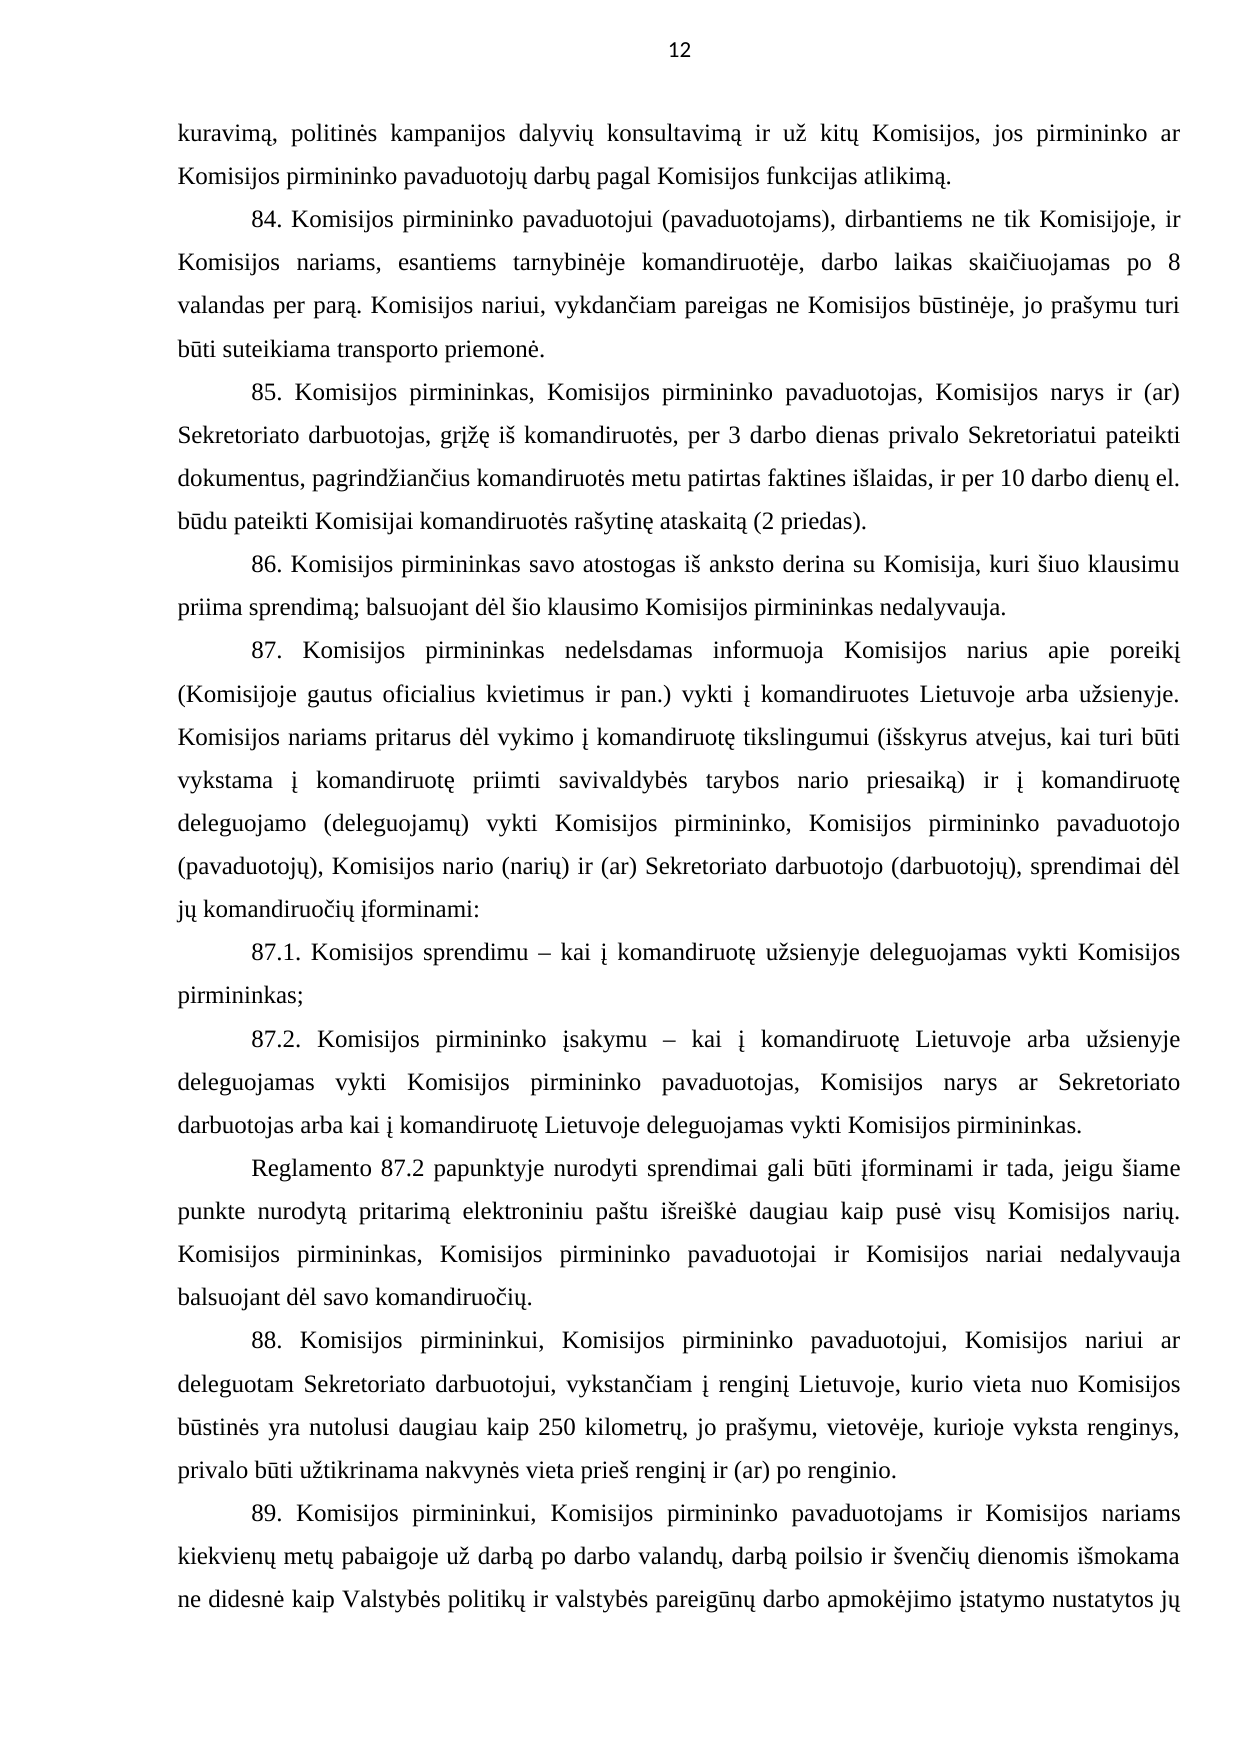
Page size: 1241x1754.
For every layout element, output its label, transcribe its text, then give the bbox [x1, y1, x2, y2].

text 87.2. Komisijos pirmininko įsakymu – kai į komandiruotę Lietuvoje arba užsienyje deleguojamas vykti Komisijos pirmininko pavaduotojas, Komisijos narys ar Sekretoriato darbuotojas arba kai į komandiruotę Lietuvoje deleguojamas vykti Komisijos pirmininkas. [177, 1024, 1181, 1139]
text 89. Komisijos pirmininkui, Komisijos pirmininko pavaduotojams ir Komisijos nariams kiekvienų metų pabaigoje už darbą po darbo valandų, darbą poilsio ir švenčių dienomis išmokama ne didesnė kaip Valstybės politikų ir valstybės pareigūnų darbo apmokėjimo įstatymo nustatytos jų [177, 1498, 1181, 1613]
text Reglamento 87.2 papunktyje nurodyti sprendimai gali būti įforminami ir tada, jeigu šiame punkte nurodytą pritarimą elektroniniu paštu išreiškė daugiau kaip pusė visų Komisijos narių. Komisijos pirmininkas, Komisijos pirmininko pavaduotojai ir Komisijos nariai nedalyvauja balsuojant dėl savo komandiruočių. [177, 1153, 1181, 1311]
text 84. Komisijos pirmininko pavaduotojui (pavaduotojams), dirbantiems ne tik Komisijoje, ir Komisijos nariams, esantiems tarnybinėje komandiruotėje, darbo laikas skaičiuojamas po 8 valandas per parą. Komisijos nariui, vykdančiam pareigas ne Komisijos būstinėje, jo prašymu turi būti suteikiama transporto priemonė. [177, 204, 1181, 362]
text 86. Komisijos pirmininkas savo atostogas iš anksto derina su Komisija, kuri šiuo klausimu priima sprendimą; balsuojant dėl šio klausimo Komisijos pirmininkas nedalyvauja. [177, 549, 1181, 621]
text 87. Komisijos pirmininkas nedelsdamas informuoja Komisijos narius apie poreikį (Komisijoje gautus oficialius kvietimus ir pan.) vykti į komandiruotes Lietuvoje arba užsienyje. Komisijos nariams pritarus dėl vykimo į komandiruotę tikslingumui (išskyrus atvejus, kai turi būti vykstama į komandiruotę priimti savivaldybės tarybos nario priesaiką) ir į komandiruotę deleguojamo (deleguojamų) vykti Komisijos pirmininko, Komisijos pirmininko pavaduotojo (pavaduotojų), Komisijos nario (narių) ir (ar) Sekretoriato darbuotojo (darbuotojų), sprendimai dėl jų komandiruočių įforminami: [177, 636, 1181, 923]
text kuravimą, politinės kampanijos dalyvių konsultavimą ir už kitų Komisijos, jos pirmininko ar Komisijos pirmininko pavaduotojų darbų pagal Komisijos funkcijas atlikimą. [177, 118, 1181, 190]
text 85. Komisijos pirmininkas, Komisijos pirmininko pavaduotojas, Komisijos narys ir (ar) Sekretoriato darbuotojas, grįžę iš komandiruotės, per 3 darbo dienas privalo Sekretoriatui pateikti dokumentus, pagrindžiančius komandiruotės metu patirtas faktines išlaidas, ir per 10 darbo dienų el. būdu pateikti Komisijai komandiruotės rašytinę ataskaitą (2 priedas). [177, 377, 1181, 535]
text 87.1. Komisijos sprendimu – kai į komandiruotę užsienyje deleguojamas vykti Komisijos pirmininkas; [177, 937, 1181, 1009]
text 88. Komisijos pirmininkui, Komisijos pirmininko pavaduotojui, Komisijos nariui ar deleguotam Sekretoriato darbuotojui, vykstančiam į renginį Lietuvoje, kurio vieta nuo Komisijos būstinės yra nutolusi daugiau kaip 250 kilometrų, jo prašymu, vietovėje, kurioje vyksta renginys, privalo būti užtikrinama nakvynės vieta prieš renginį ir (ar) po renginio. [177, 1326, 1181, 1484]
